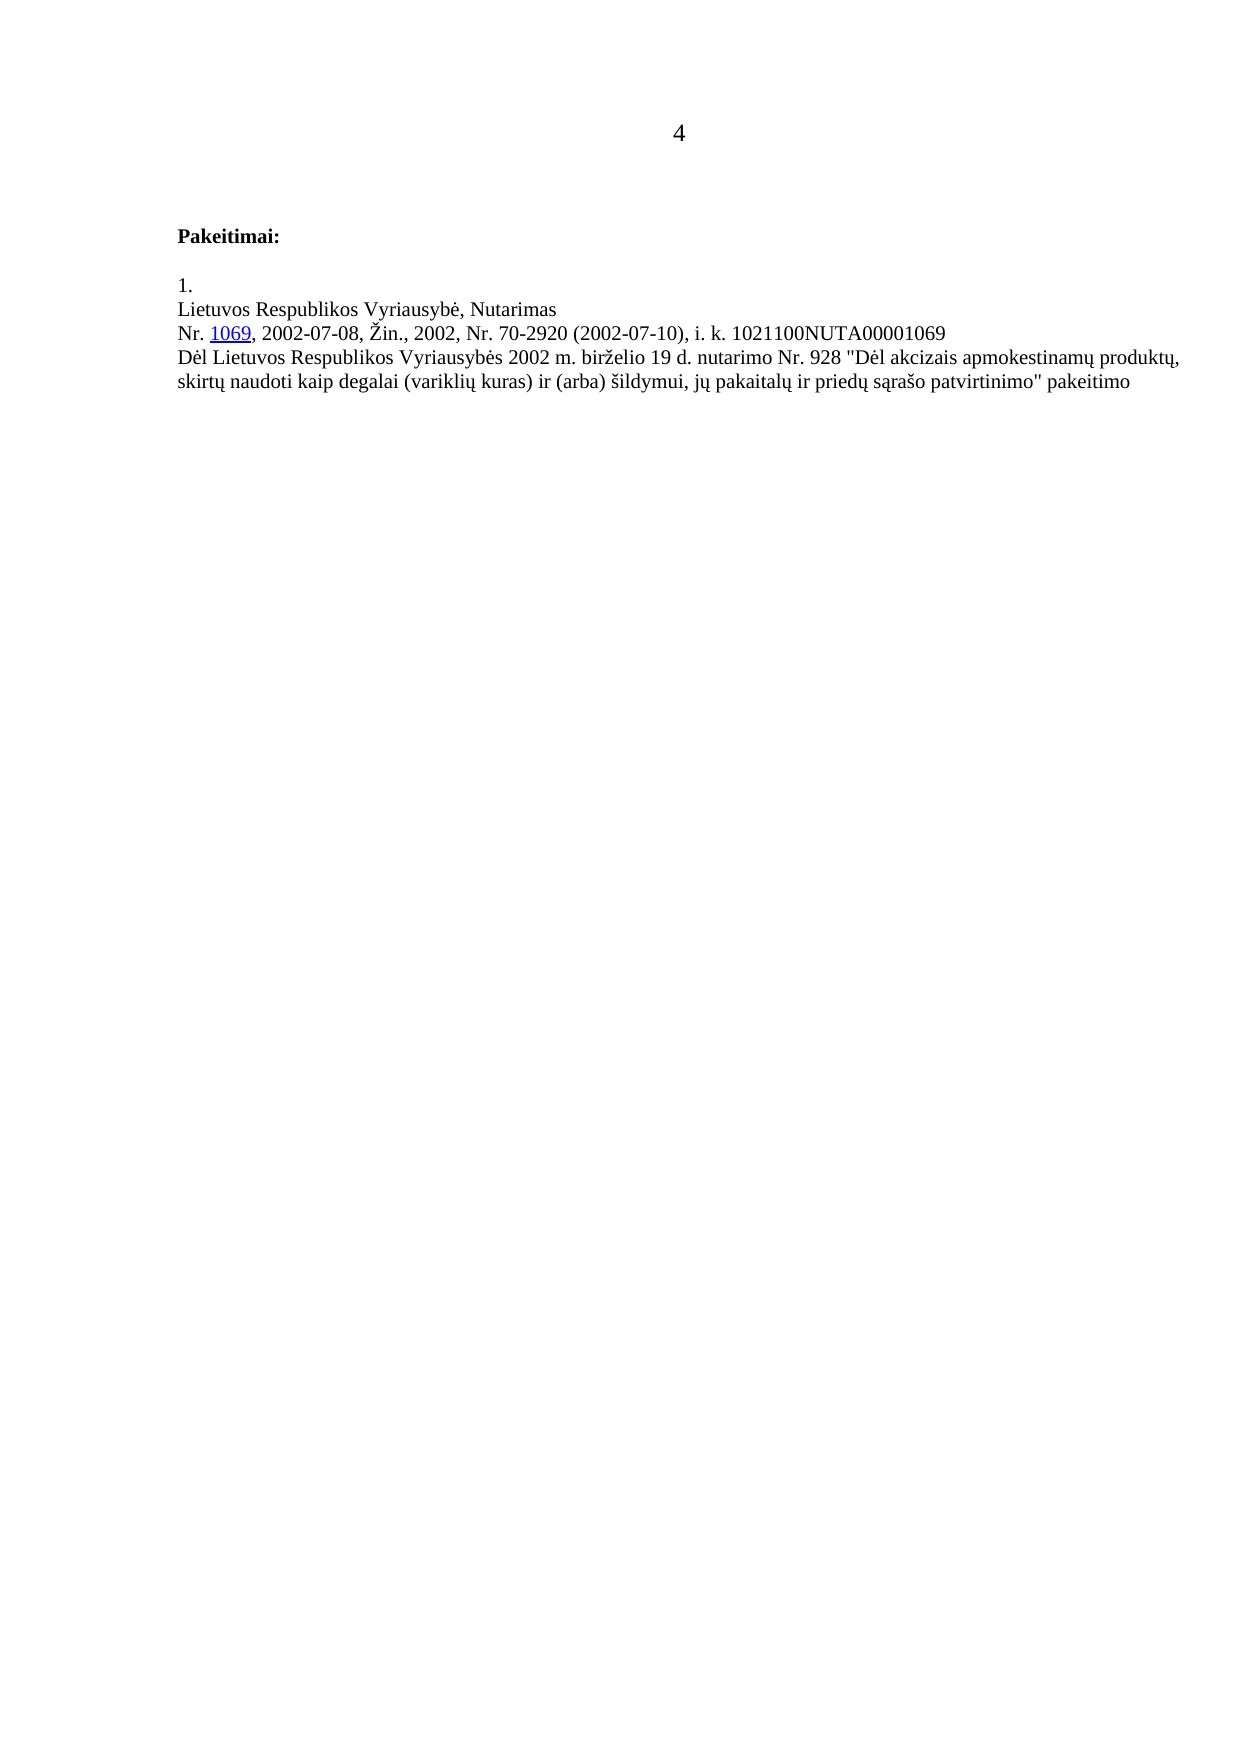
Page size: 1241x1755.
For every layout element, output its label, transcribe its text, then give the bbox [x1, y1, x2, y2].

text Lietuvos Respublikos Vyriausybė, Nutarimas [177, 297, 1181, 321]
text Pakeitimai: [177, 224, 1181, 248]
text 1. [177, 273, 1181, 297]
text Dėl Lietuvos Respublikos Vyriausybės 2002 m. birželio 19 d. nutarimo Nr. 928 "Dėl akcizais apmokestinamų produktų, skirtų naudoti kaip degalai (variklių kuras) ir (arba) šildymui, jų pakaitalų ir priedų sąrašo patvirtinimo" pakeitimo [177, 345, 1181, 393]
text Nr. 1069, 2002-07-08, Žin., 2002, Nr. 70-2920 (2002-07-10), i. k. 1021100NUTA00001069 [177, 321, 1181, 345]
